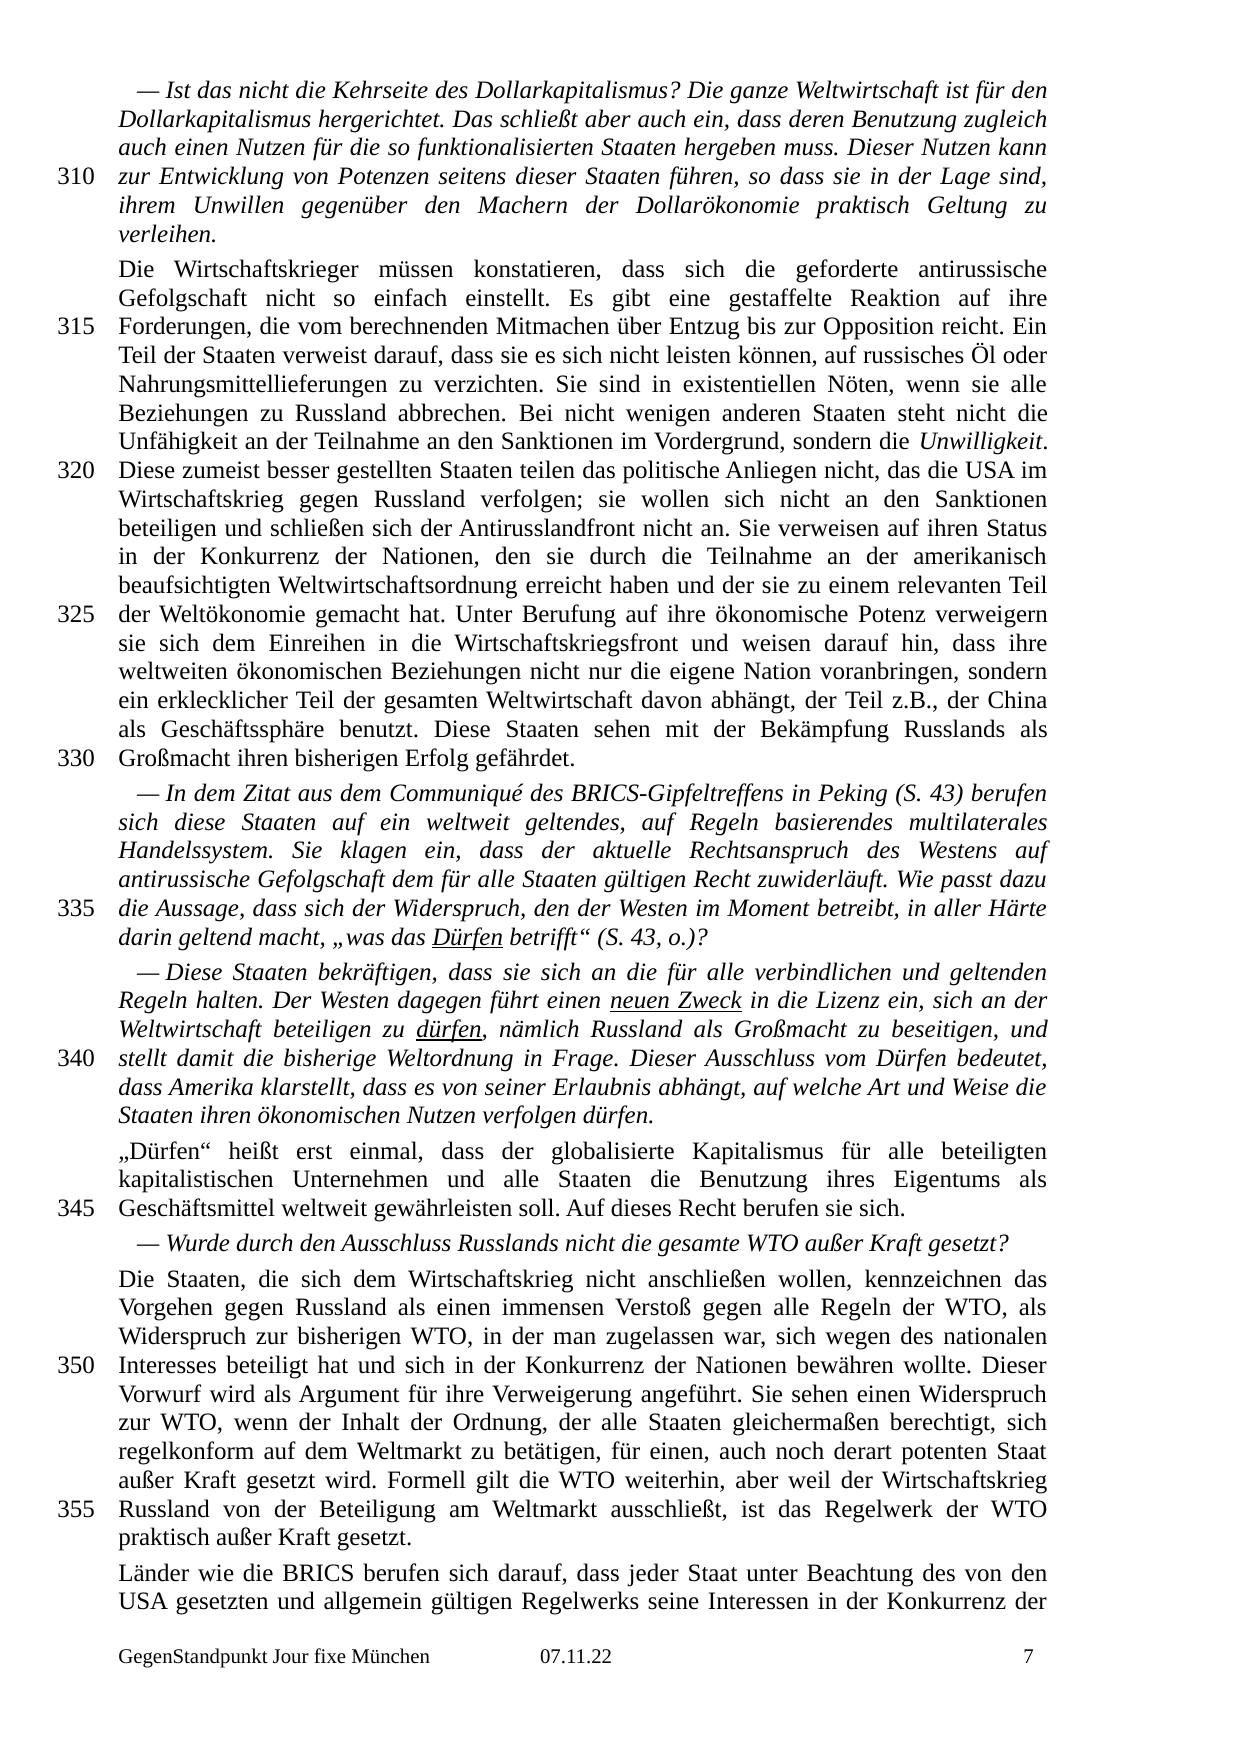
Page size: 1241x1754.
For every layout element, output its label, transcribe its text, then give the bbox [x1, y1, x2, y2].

text — Diese Staaten bekräftigen, dass sie sich an die für alle verbindlichen und geltenden Regeln halten. Der Westen dagegen führt einen neuen Zweck in die Lizenz ein, sich an der Weltwirtschaft beteiligen zu dürfen, nämlich Russland als Großmacht zu beseitigen, und stellt damit die bisherige Weltordnung in Frage. Dieser Ausschluss vom Dürfen bedeutet, dass Amerika klarstellt, dass es von seiner Erlaubnis abhängt, auf welche Art und Weise die Staaten ihren ökonomischen Nutzen verfolgen dürfen. [118, 957, 1048, 1129]
text „Dürfen“ heißt erst einmal, dass der globalisierte Kapitalismus für alle beteiligten kapitalistischen Unternehmen und alle Staaten die Benutzung ihres Eigentums als Geschäftsmittel weltweit gewährleisten soll. Auf dieses Recht berufen sie sich. [118, 1136, 1048, 1222]
text — Wurde durch den Ausschluss Russlands nicht die gesamte WTO außer Kraft gesetzt? [118, 1228, 1048, 1257]
text Die Staaten, die sich dem Wirtschaftskrieg nicht anschließen wollen, kennzeichnen das Vorgehen gegen Russland als einen immensen Verstoß gegen alle Regeln der WTO, als Widerspruch zur bisherigen WTO, in der man zugelassen war, sich wegen des nationalen Interesses beteiligt hat und sich in der Konkurrenz der Nationen bewähren wollte. Dieser Vorwurf wird als Argument für ihre Verweigerung angeführt. Sie sehen einen Widerspruch zur WTO, wenn der Inhalt der Ordnung, der alle Staaten gleichermaßen berechtigt, sich regelkonform auf dem Weltmarkt zu betätigen, für einen, auch noch derart potenten Staat außer Kraft gesetzt wird. Formell gilt die WTO weiterhin, aber weil der Wirtschaftskrieg Russland von der Beteiligung am Weltmarkt ausschließt, ist das Regelwerk der WTO praktisch außer Kraft gesetzt. [118, 1264, 1048, 1551]
text Länder wie die BRICS berufen sich darauf, dass jeder Staat unter Beachtung des von den USA gesetzten und allgemein gültigen Regelwerks seine Interessen in der Konkurrenz der [118, 1558, 1048, 1615]
text Die Wirtschaftskrieger müssen konstatieren, dass sich die geforderte antirussische Gefolgschaft nicht so einfach einstellt. Es gibt eine gestaffelte Reaktion auf ihre Forderungen, die vom berechnenden Mitmachen über Entzug bis zur Opposition reicht. Ein Teil der Staaten verweist darauf, dass sie es sich nicht leisten können, auf russisches Öl oder Nahrungsmittellieferungen zu verzichten. Sie sind in existentiellen Nöten, wenn sie alle Beziehungen zu Russland abbrechen. Bei nicht wenigen anderen Staaten steht nicht die Unfähigkeit an der Teilnahme an den Sanktionen im Vordergrund, sondern die Unwilligkeit. Diese zumeist besser gestellten Staaten teilen das politische Anliegen nicht, das die USA im Wirtschaftskrieg gegen Russland verfolgen; sie wollen sich nicht an den Sanktionen beteiligen und schließen sich der Antirusslandfront nicht an. Sie verweisen auf ihren Status in der Konkurrenz der Nationen, den sie durch die Teilnahme an der amerikanisch beaufsichtigten Weltwirtschaftsordnung erreicht haben und der sie zu einem relevanten Teil der Weltökonomie gemacht hat. Unter Berufung auf ihre ökonomische Potenz verweigern sie sich dem Einreihen in die Wirtschaftskriegsfront und weisen darauf hin, dass ihre weltweiten ökonomischen Beziehungen nicht nur die eigene Nation voranbringen, sondern ein erklecklicher Teil der gesamten Weltwirtschaft davon abhängt, der Teil z.B., der China als Geschäftssphäre benutzt. Diese Staaten sehen mit der Bekämpfung Russlands als Großmacht ihren bisherigen Erfolg gefährdet. [118, 254, 1048, 771]
text — In dem Zitat aus dem Communiqué des BRICS-Gipfeltreffens in Peking (S. 43) berufen sich diese Staaten auf ein weltweit geltendes, auf Regeln basierendes multilaterales Handelssystem. Sie klagen ein, dass der aktuelle Rechtsanspruch des Westens auf antirussische Gefolgschaft dem für alle Staaten gültigen Recht zuwiderläuft. Wie passt dazu die Aussage, dass sich der Widerspruch, den der Westen im Moment betreibt, in aller Härte darin geltend macht, „was das Dürfen betrifft“ (S. 43, o.)? [118, 778, 1048, 950]
text — Ist das nicht die Kehrseite des Dollarkapitalismus? Die ganze Weltwirtschaft ist für den Dollarkapitalismus hergerichtet. Das schließt aber auch ein, dass deren Benutzung zugleich auch einen Nutzen für die so funktionalisierten Staaten hergeben muss. Dieser Nutzen kann zur Entwicklung von Potenzen seitens dieser Staaten führen, so dass sie in der Lage sind, ihrem Unwillen gegenüber den Machern der Dollarökonomie praktisch Geltung zu verleihen. [118, 75, 1048, 247]
